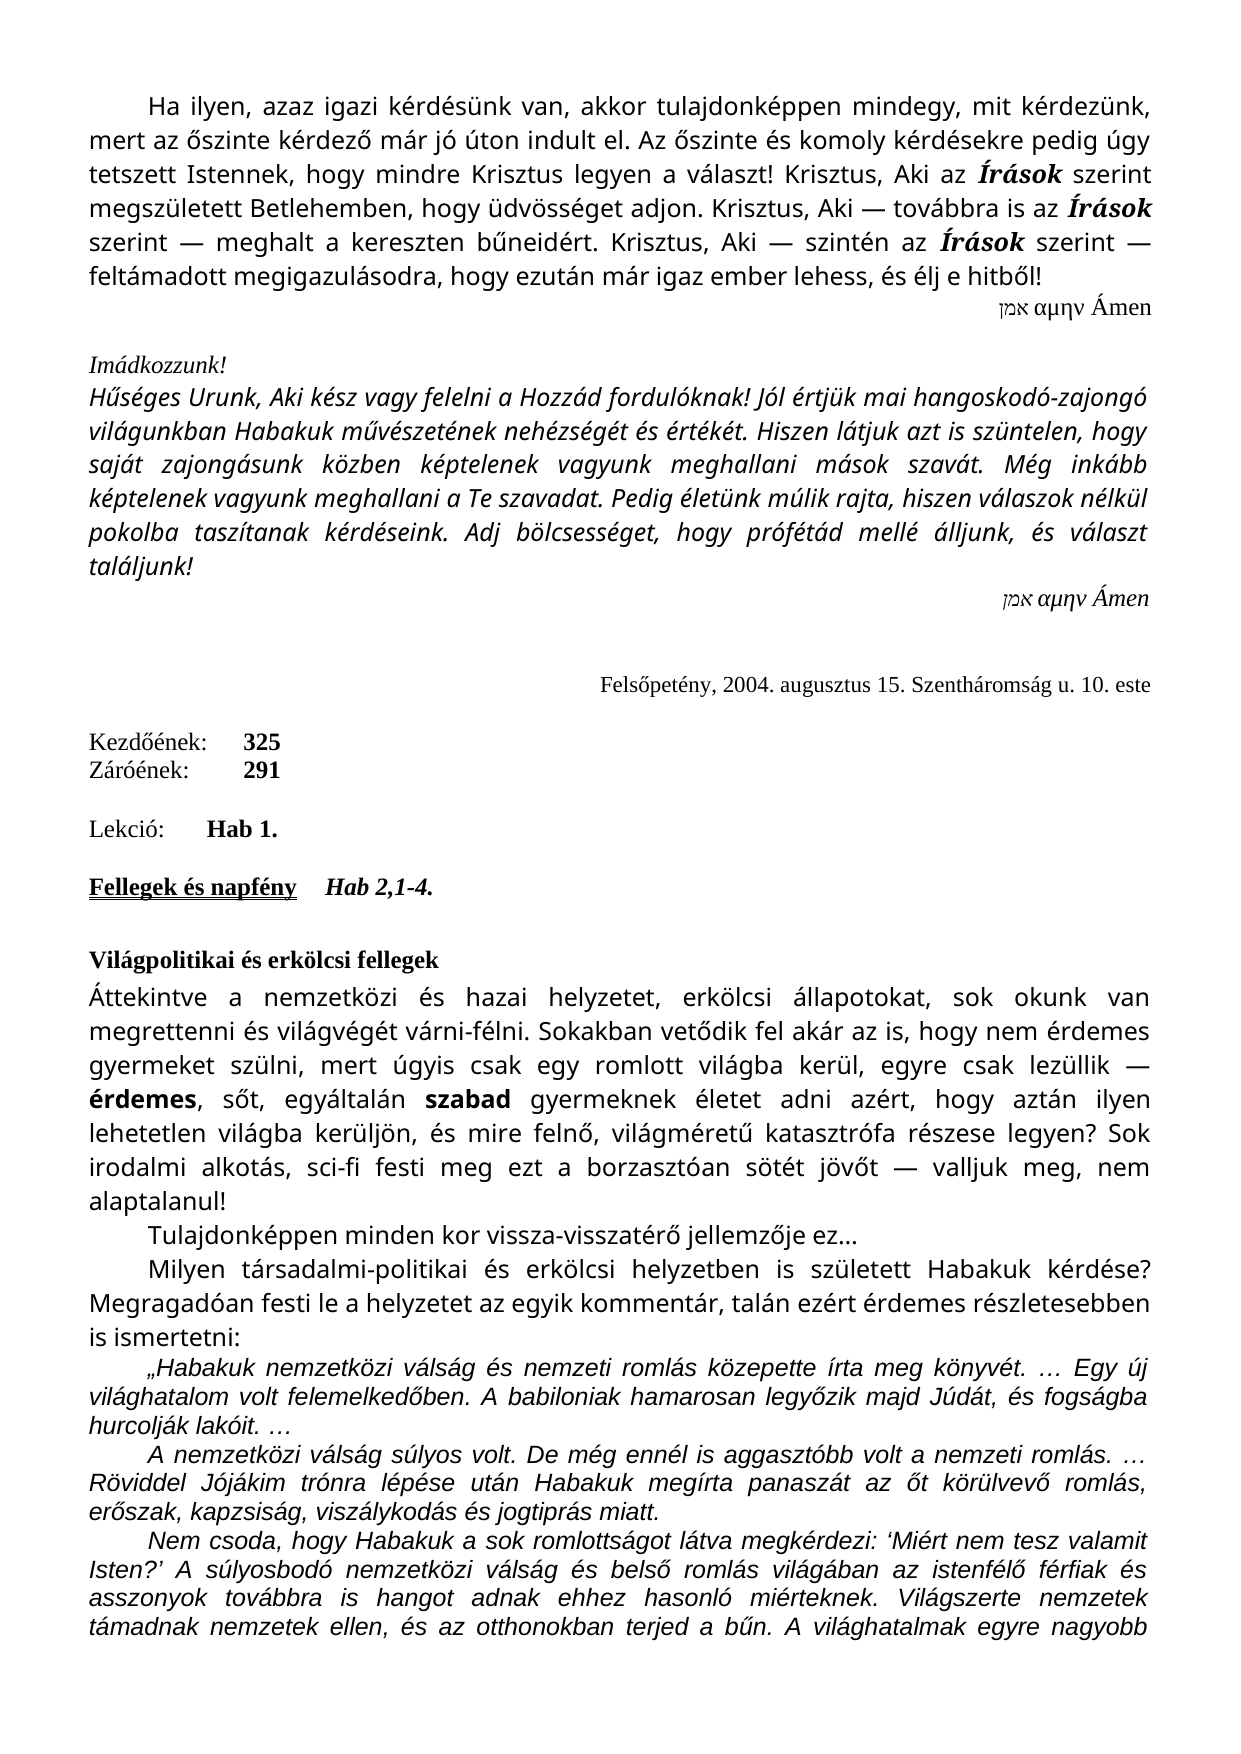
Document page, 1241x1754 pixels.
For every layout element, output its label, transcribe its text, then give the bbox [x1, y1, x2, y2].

text אמן αμην Ámen [88, 583, 1152, 612]
text Hűséges Urunk, Aki kész vagy felelni a Hozzád fordulóknak! Jól értjük mai hangoskodó-zajongó világunkban Habakuk művészetének nehézségét és értékét. Hiszen látjuk azt is szüntelen, hogy saját zajongásunk közben képtelenek vagyunk meghallani mások szavát. Még inkább képtelenek vagyunk meghallani a Te szavadat. Pedig életünk múlik rajta, hiszen válaszok nélkül pokolba taszítanak kérdéseink. Adj bölcsességet, hogy prófétád mellé álljunk, és választ találjunk! [88, 379, 1152, 583]
text אמן αμην Ámen [88, 292, 1152, 321]
text Ha ilyen, azaz igazi kérdésünk van, akkor tulajdonképpen mindegy, mit kérdezünk, mert az őszinte kérdező már jó úton indult el. Az őszinte és komoly kérdésekre pedig úgy tetszett Istennek, hogy mindre Krisztus legyen a választ! Krisztus, Aki az Írások szerint megszületett Betlehemben, hogy üdvösséget adjon. Krisztus, Aki — továbbra is az Írások szerint — meghalt a kereszten bűneidért. Krisztus, Aki — szintén az Írások szerint — feltámadott megigazulásodra, hogy ezután már igaz ember lehess, és élj e hitből! [88, 88, 1152, 292]
text Kezdőének: 325 [88, 727, 1152, 756]
text Áttekintve a nemzetközi és hazai helyzetet, erkölcsi állapotokat, sok okunk van megrettenni és világvégét várni-félni. Sokakban vetődik fel akár az is, hogy nem érdemes gyermeket szülni, mert úgyis csak egy romlott világba kerül, egyre csak lezüllik — érdemes, sőt, egyáltalán szabad gyermeknek életet adni azért, hogy aztán ilyen lehetetlen világba kerüljön, és mire felnő, világméretű katasztrófa részese legyen? Sok irodalmi alkotás, sci-fi festi meg ezt a borzasztóan sötét jövőt — valljuk meg, nem alaptalanul! [88, 980, 1152, 1217]
subtitle Világpolitikai és erkölcsi fellegek [88, 945, 1152, 974]
text Fellegek és napfény Hab 2,1-4. [88, 872, 1152, 901]
text A nemzetközi válság súlyos volt. De még ennél is aggasztóbb volt a nemzeti romlás. … Röviddel Jójákim trónra lépése után Habakuk megírta panaszát az őt körülvevő romlás, erőszak, kapzsiság, viszálykodás és jogtiprás miatt. [88, 1439, 1152, 1526]
text Záróének: 291 [88, 756, 1152, 784]
text „Habakuk nemzetközi válság és nemzeti romlás közepette írta meg könyvét. … Egy új világhatalom volt felemelkedőben. A babiloniak hamarosan legyőzik majd Júdát, és fogságba hurcolják lakóit. … [88, 1353, 1152, 1439]
text Nem csoda, hogy Habakuk a sok romlottságot látva megkérdezi: ‘Miért nem tesz valamit Isten?’ A súlyosbodó nemzetközi válság és belső romlás világában az istenfélő férfiak és asszonyok továbbra is hangot adnak ehhez hasonló miérteknek. Világszerte nemzetek támadnak nemzetek ellen, és az otthonokban terjed a bűn. A világhatalmak egyre nagyobb [88, 1526, 1152, 1641]
text Imádkozzunk! [88, 351, 1152, 379]
text Milyen társadalmi-politikai és erkölcsi helyzetben is született Habakuk kérdése? Megragadóan festi le a helyzetet az egyik kommentár, talán ezért érdemes részletesebben is ismertetni: [88, 1251, 1152, 1353]
text Lekció: Hab 1. [88, 814, 1152, 843]
text Felsőpetény, 2004. augusztus 15. Szentháromság u. 10. este [88, 671, 1152, 697]
text Tulajdonképpen minden kor vissza-visszatérő jellemzője ez… [88, 1217, 1152, 1251]
